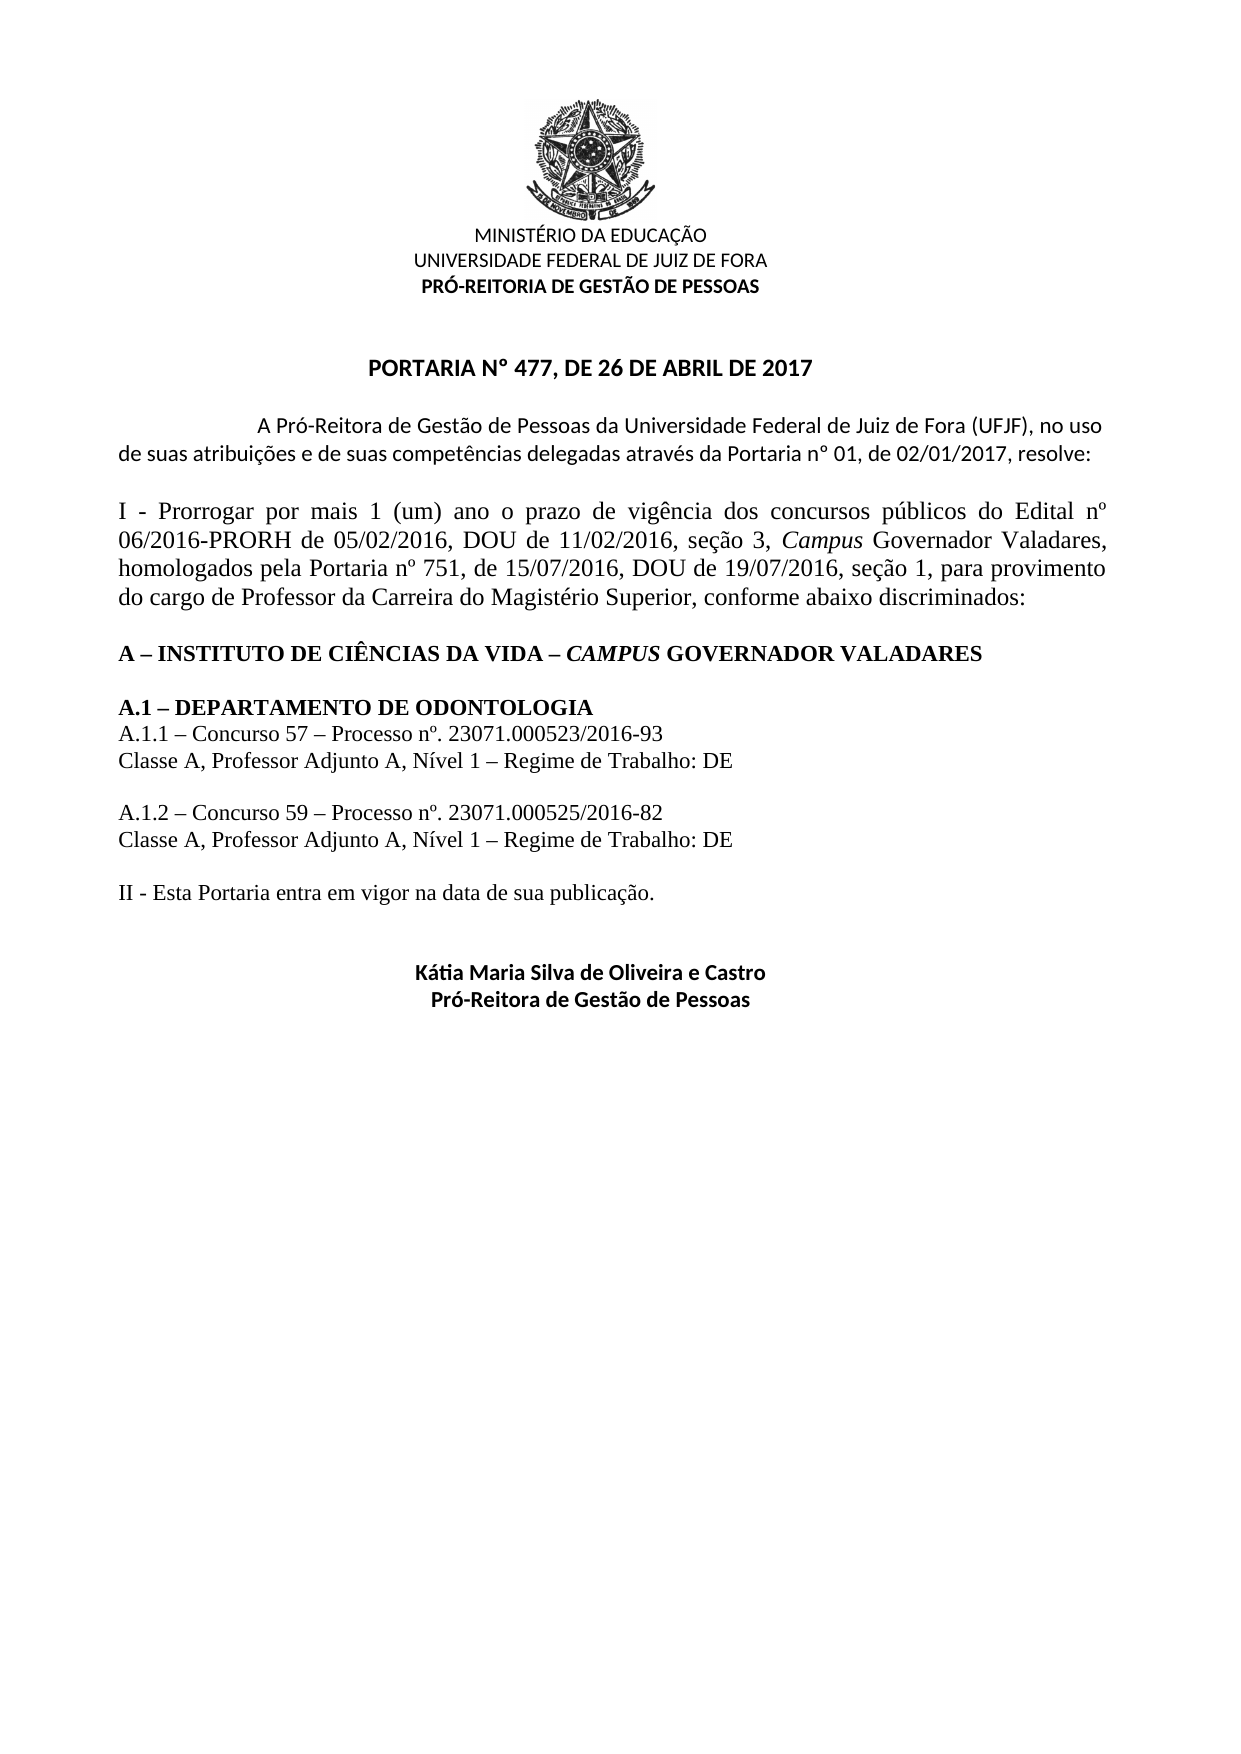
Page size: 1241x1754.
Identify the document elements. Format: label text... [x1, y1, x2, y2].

subtitle Pró-Reitora de Gestão de Pessoas [118, 986, 1063, 1014]
subtitle I - Prorrogar por mais 1 (um) ano o prazo de vigência dos concursos públicos do Edital nº 06/2016-PRORH de 05/02/2016, DOU de 11/02/2016, seção 3, Campus Governador Valadares, homologados pela Portaria nº 751, de 15/07/2016, DOU de 19/07/2016, seção 1, para provimento do cargo de Professor da Carreira do Magistério Superior, conforme abaixo discriminados: [118, 496, 1107, 611]
picture [524, 99, 657, 223]
subtitle PORTARIA Nº 477, DE 26 DE ABRIL DE 2017 [118, 352, 1063, 382]
subtitle A.1.2 – Concurso 59 – Processo nº. 23071.000525/2016-82 [118, 799, 1107, 826]
subtitle A – INSTITUTO DE CIÊNCIAS DA VIDA – CAMPUS GOVERNADOR VALADARES [118, 640, 1107, 666]
subtitle II - Esta Portaria entra em vigor na data de sua publicação. [118, 878, 1107, 905]
subtitle Kátia Maria Silva de Oliveira e Castro [118, 958, 1063, 986]
subtitle A.1 – DEPARTAMENTO DE ODONTOLOGIA [118, 694, 1107, 720]
subtitle Classe A, Professor Adjunto A, Nível 1 – Regime de Trabalho: DE [118, 826, 1107, 852]
subtitle Classe A, Professor Adjunto A, Nível 1 – Regime de Trabalho: DE [118, 747, 1107, 773]
subtitle A Pró-Reitora de Gestão de Pessoas da Universidade Federal de Juiz de Fora (UFJF), no uso de suas atribuições e de suas competências delegadas através da Portaria nº 01, de 02/01/2017, resolve: [118, 411, 1107, 467]
subtitle A.1.1 – Concurso 57 – Processo nº. 23071.000523/2016-93 [118, 720, 1107, 747]
